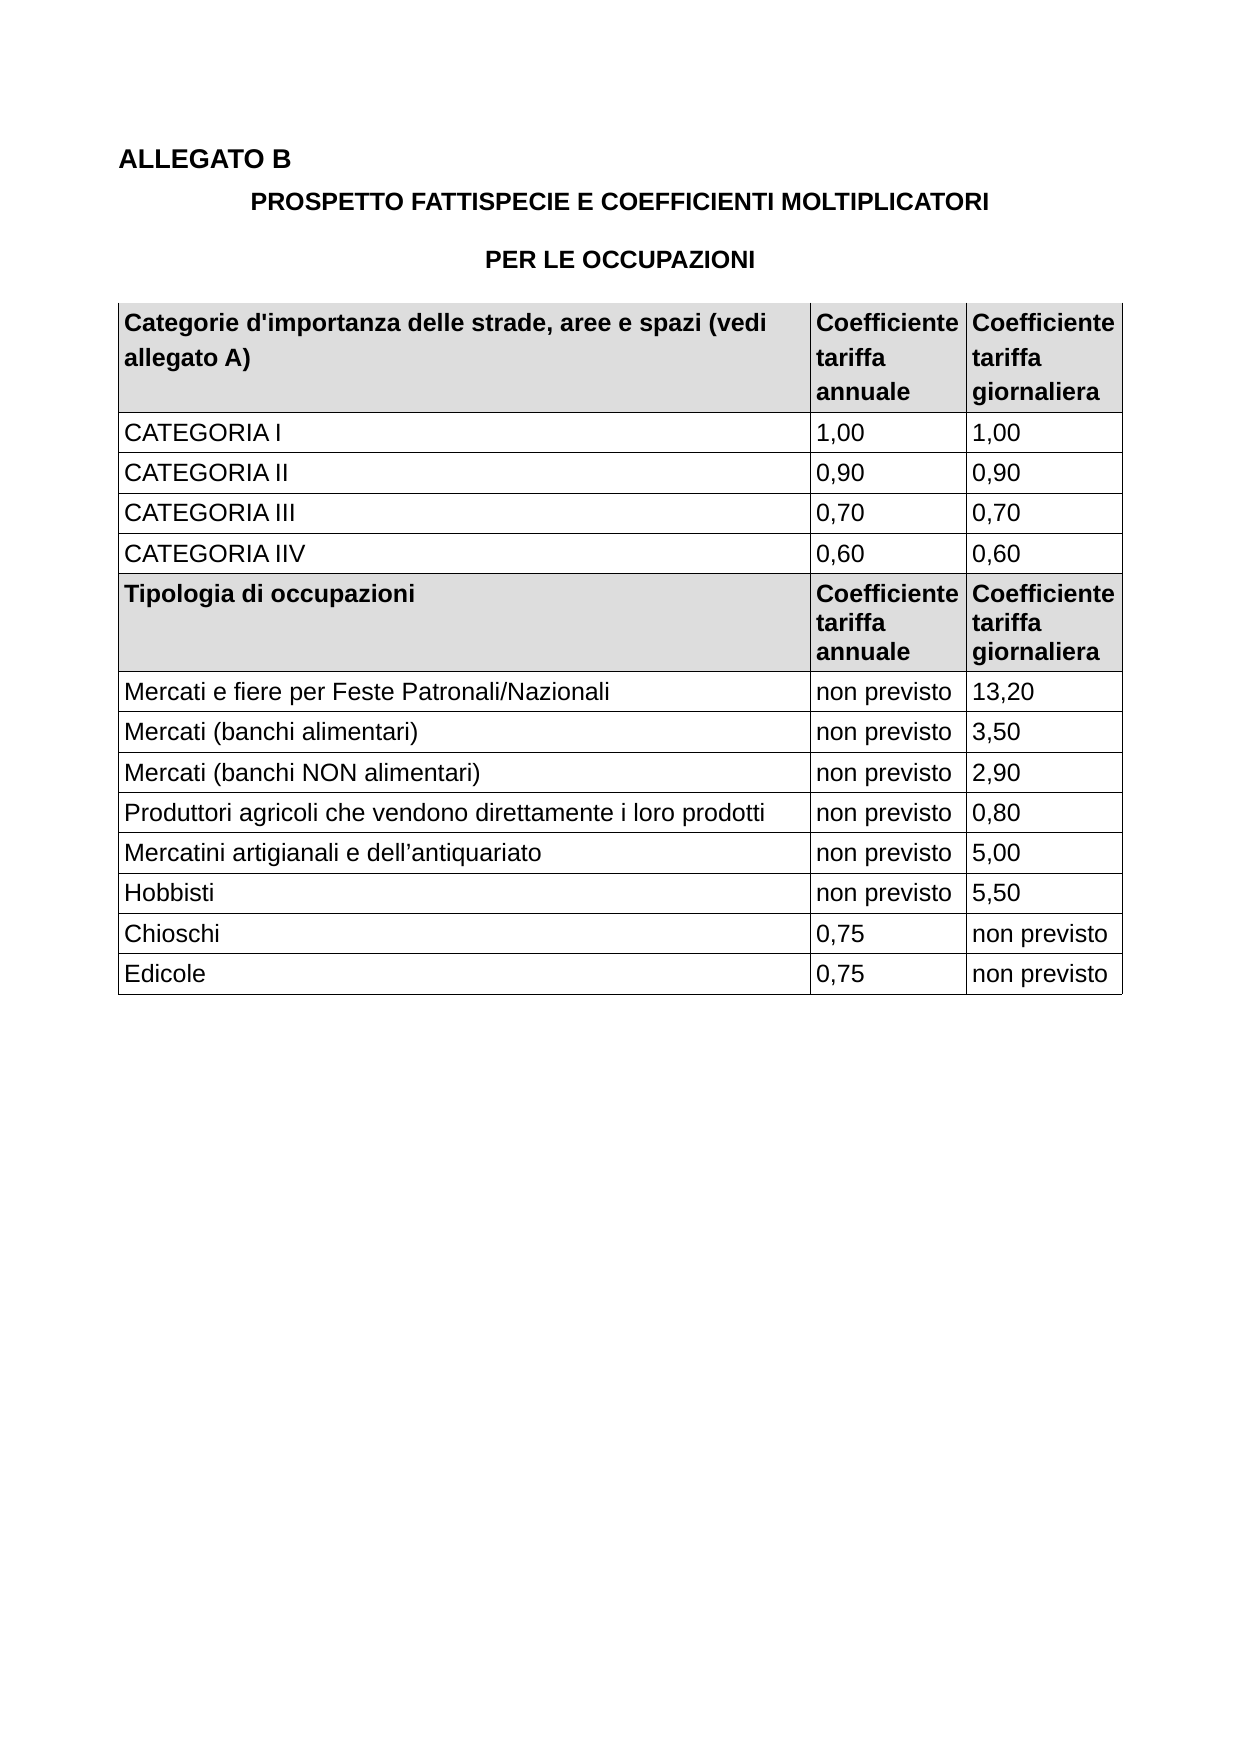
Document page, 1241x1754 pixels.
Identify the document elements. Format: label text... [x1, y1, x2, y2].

table_header Coefficiente tariffa annuale [811, 574, 966, 671]
table_cell 0,70 [811, 494, 966, 533]
table_cell 1,00 [967, 413, 1122, 452]
table_cell 0,60 [811, 534, 966, 573]
table_cell 13,20 [967, 672, 1122, 711]
table_cell non previsto [811, 712, 966, 752]
table_cell 3,50 [967, 712, 1122, 752]
table_cell Hobbisti [119, 874, 810, 913]
table_cell CATEGORIA II [119, 453, 810, 492]
table_header Coefficiente tariffa giornaliera [967, 574, 1122, 671]
table_cell non previsto [811, 672, 966, 711]
table_cell 0,90 [811, 453, 966, 492]
table_cell 2,90 [967, 753, 1122, 792]
table_cell non previsto [811, 793, 966, 832]
table_cell 5,00 [967, 833, 1122, 873]
table_header Coefficiente tariffa giornaliera [967, 303, 1122, 412]
table_cell non previsto [967, 954, 1122, 993]
table_cell CATEGORIA IIV [119, 534, 810, 573]
table_cell Mercati (banchi NON alimentari) [119, 753, 810, 792]
table_cell non previsto [811, 874, 966, 913]
table_cell 0,70 [967, 494, 1122, 533]
table_cell CATEGORIA I [119, 413, 810, 452]
table_cell 5,50 [967, 874, 1122, 913]
table_header Coefficiente tariffa annuale [811, 303, 966, 412]
table_cell CATEGORIA III [119, 494, 810, 533]
table_cell Mercati e fiere per Feste Patronali/Nazionali [119, 672, 810, 711]
text PER LE OCCUPAZIONI [118, 245, 1122, 273]
subtitle ALLEGATO B [118, 143, 1122, 174]
table_cell Chioschi [119, 914, 810, 953]
table_cell non previsto [811, 833, 966, 873]
table_cell Edicole [119, 954, 810, 993]
table_cell 1,00 [811, 413, 966, 452]
table_cell 0,75 [811, 914, 966, 953]
table_cell Produttori agricoli che vendono direttamente i loro prodotti [119, 793, 810, 832]
table_cell non previsto [811, 753, 966, 792]
table_cell 0,75 [811, 954, 966, 993]
table_cell Mercati (banchi alimentari) [119, 712, 810, 752]
table_cell non previsto [967, 914, 1122, 953]
table_cell Mercatini artigianali e dell’antiquariato [119, 833, 810, 873]
table_cell 0,90 [967, 453, 1122, 492]
table_cell 0,80 [967, 793, 1122, 832]
table_header Categorie d'importanza delle strade, aree e spazi (vedi allegato A) [119, 303, 810, 412]
text PROSPETTO FATTISPECIE E COEFFICIENTI MOLTIPLICATORI [118, 187, 1122, 216]
table_cell 0,60 [967, 534, 1122, 573]
table_header Tipologia di occupazioni [119, 574, 810, 671]
